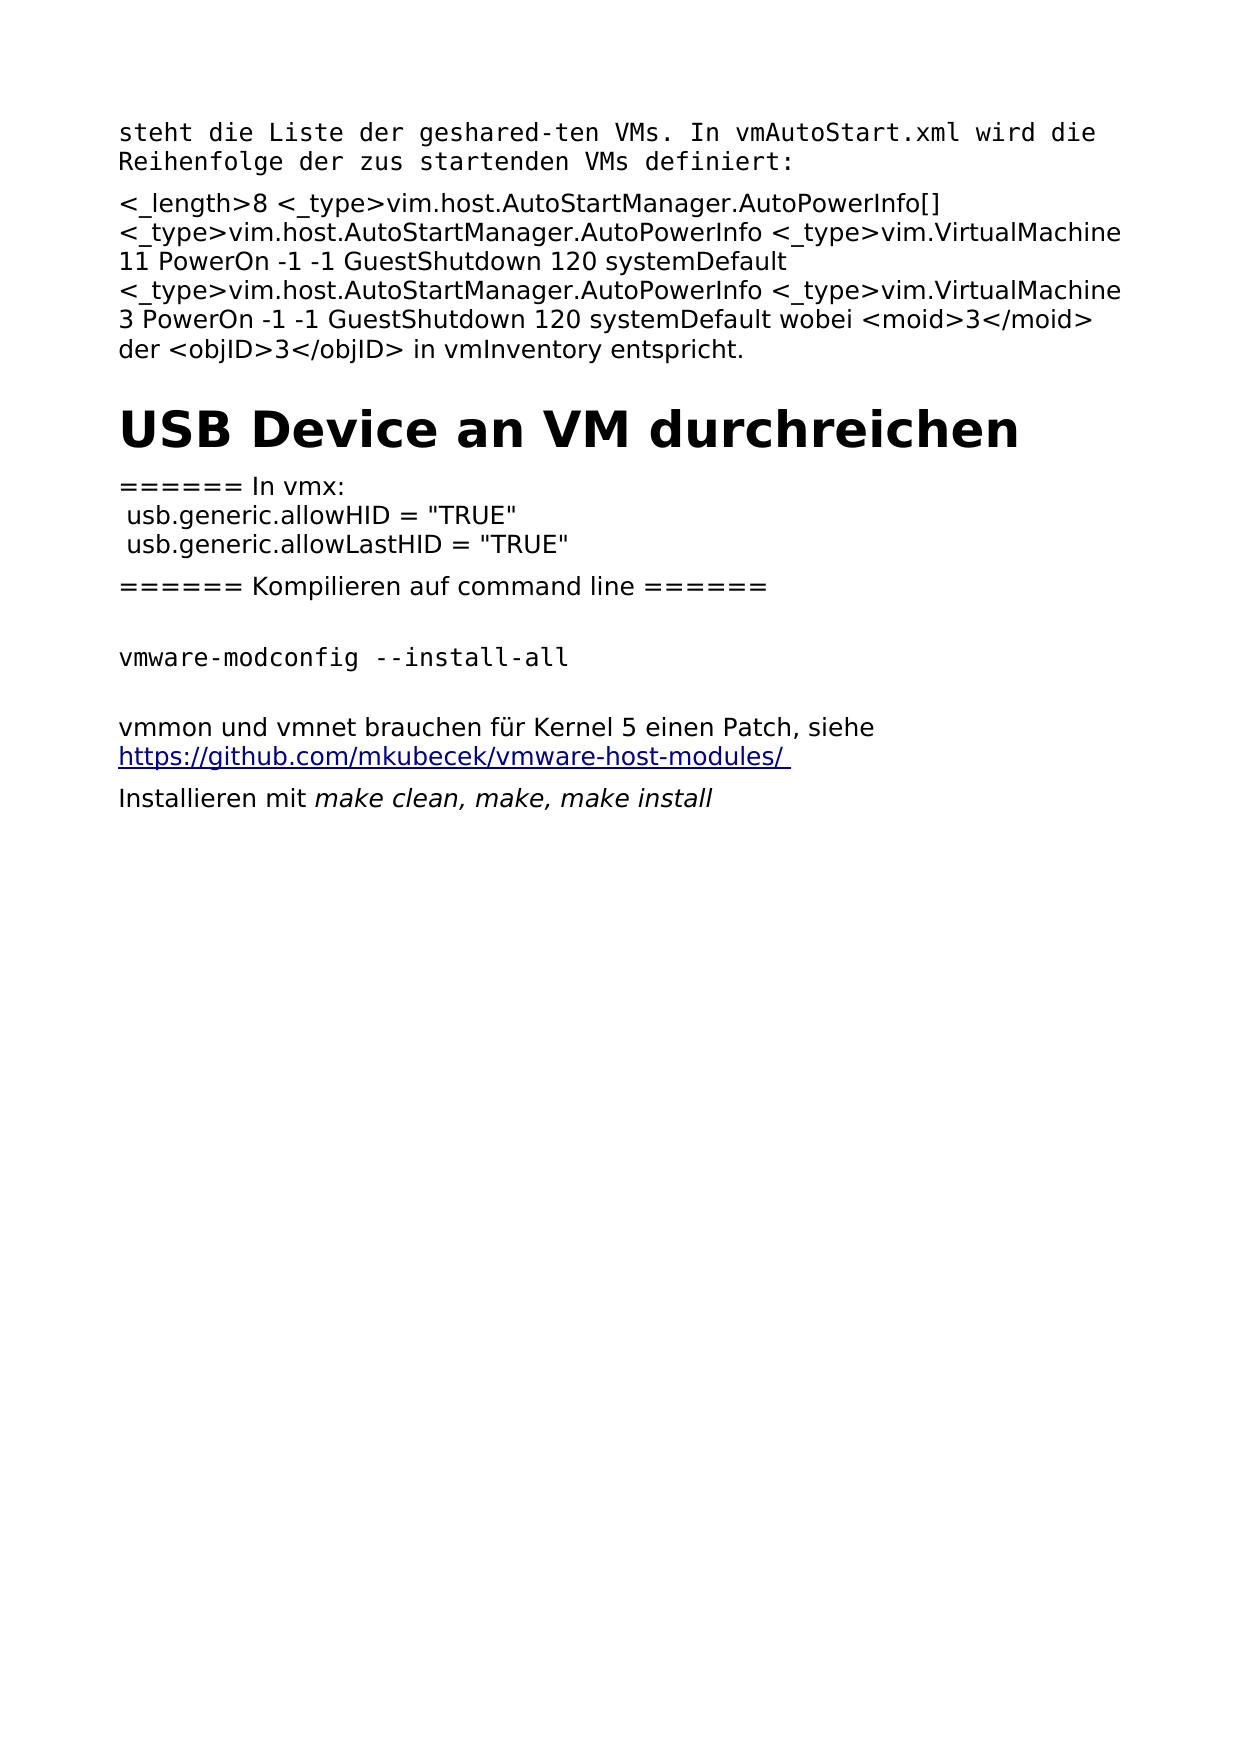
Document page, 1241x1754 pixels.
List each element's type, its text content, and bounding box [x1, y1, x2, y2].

text <_length>8 <_type>vim.host.AutoStartManager.AutoPowerInfo[] <_type>vim.host.AutoStartManager.AutoPowerInfo <_type>vim.VirtualMachine 11 PowerOn -1 -1 GuestShutdown 120 systemDefault <_type>vim.host.AutoStartManager.AutoPowerInfo <_type>vim.VirtualMachine 3 PowerOn -1 -1 GuestShutdown 120 systemDefault wobei <moid>3</moid> der <objID>3</objID> in vmInventory entspricht. [118, 189, 1122, 364]
text steht die Liste der geshared-ten VMs. In vmAutoStart.xml wird die Reihenfolge der zus startenden VMs definiert: [118, 118, 1122, 176]
text vmmon und vmnet brauchen für Kernel 5 einen Patch, siehe https://github.com/mkubecek/vmware-host-modules/ [118, 713, 1122, 771]
text ====== Kompilieren auf command line ====== [118, 572, 1122, 601]
text vmware-modconfig --install-all [118, 614, 1122, 701]
text ====== In vmx: usb.generic.allowHID = "TRUE" usb.generic.allowLastHID = "TRUE" [118, 472, 1122, 560]
text Installieren mit make clean, make, make install [118, 784, 1122, 813]
subtitle USB Device an VM durchreichen [118, 401, 1122, 460]
